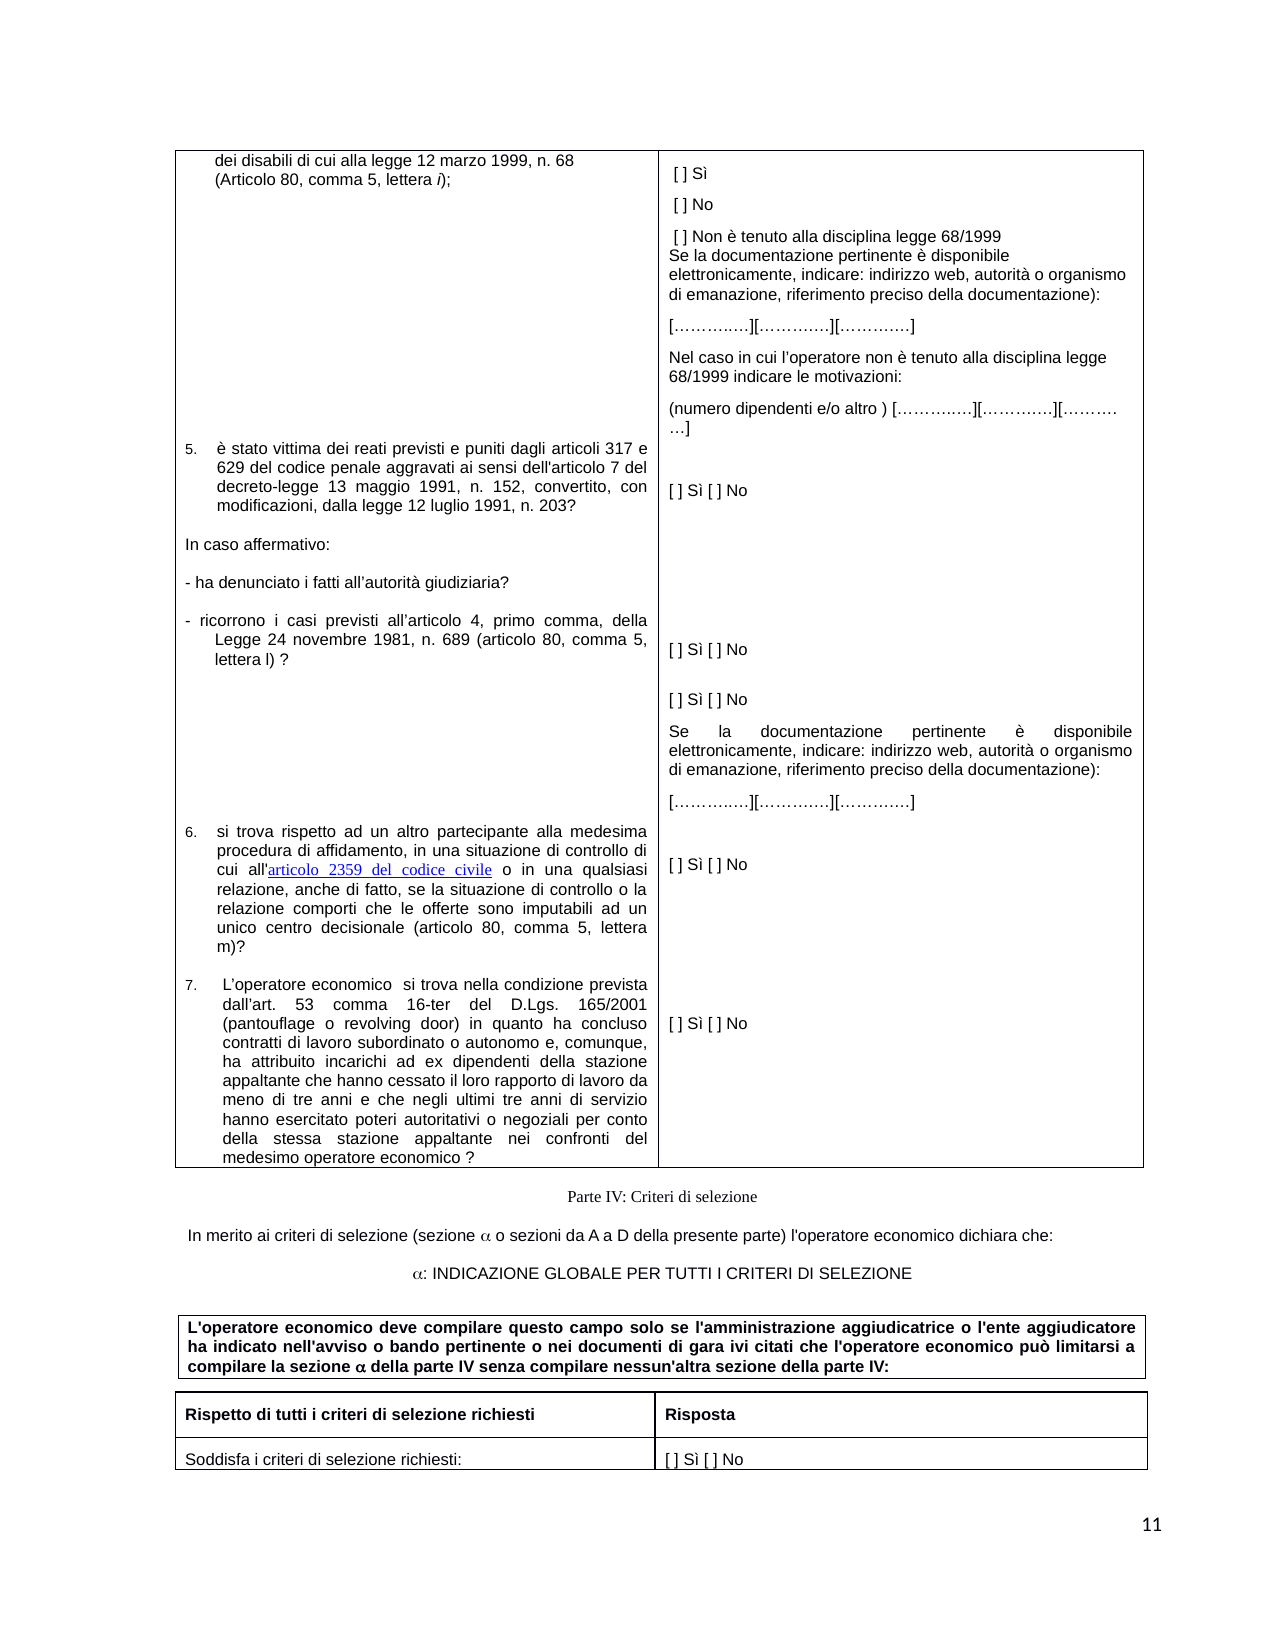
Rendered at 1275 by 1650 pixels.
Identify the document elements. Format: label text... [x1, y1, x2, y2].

table_header Rispetto di tutti i criteri di selezione richiesti [176, 1393, 654, 1437]
title : Indicazione globale per tutti i criteri di selezione [187, 1264, 1137, 1283]
table_cell Soddisfa i criteri di selezione richiesti: [176, 1438, 654, 1469]
table_header Risposta [656, 1393, 1147, 1437]
text In merito ai criteri di selezione (sezione  o sezioni da A a D della presente parte) l'operatore economico dichiara che: [187, 1226, 1137, 1245]
table_cell [ ] Sì [ ] No [ ] Non è tenuto alla disciplina legge 68/1999 Se la documentazione pertinente è disponibile elettronicamente, indicare: indirizzo web, autorità o organismo di emanazione, riferimento preciso della documentazione): [………..…][……….…][……….…] Nel caso in cui l’operatore non è tenuto alla disciplina legge 68/1999 indicare le motivazioni: (numero dipendenti e/o altro ) [………..…][……….…][……….…] [ ] Sì [ ] No [ ] Sì [ ] No [ ] Sì [ ] No Se la documentazione pertinente è disponibile elettronicamente, indicare: indirizzo web, autorità o organismo di emanazione, riferimento preciso della documentazione): [………..…][……….…][……….…] [ ] Sì [ ] No [ ] Sì [ ] No [659, 151, 1143, 1167]
table_cell [ ] Sì [ ] No [656, 1438, 1147, 1469]
text Parte IV: Criteri di selezione [187, 1187, 1137, 1206]
table_cell dei disabili di cui alla legge 12 marzo 1999, n. 68 (Articolo 80, comma 5, lettera i); è stato vittima dei reati previsti e puniti dagli articoli 317 e 629 del codice penale aggravati ai sensi dell'articolo 7 del decreto-legge 13 maggio 1991, n. 152, convertito, con modificazioni, dalla legge 12 luglio 1991, n. 203? In caso affermativo: - ha denunciato i fatti all’autorità giudiziaria? - ricorrono i casi previsti all’articolo 4, primo comma, della Legge 24 novembre 1981, n. 689 (articolo 80, comma 5, lettera l) ? si trova rispetto ad un altro partecipante alla medesima procedura di affidamento, in una situazione di controllo di cui all'articolo 2359 del codice civile o in una qualsiasi relazione, anche di fatto, se la situazione di controllo o la relazione comporti che le offerte sono imputabili ad un unico centro decisionale (articolo 80, comma 5, lettera m)? L’operatore economico si trova nella condizione prevista dall’art. 53 comma 16-ter del D.Lgs. 165/2001 (pantouflage o revolving door) in quanto ha concluso contratti di lavoro subordinato o autonomo e, comunque, ha attribuito incarichi ad ex dipendenti della stazione appaltante che hanno cessato il loro rapporto di lavoro da meno di tre anni e che negli ultimi tre anni di servizio hanno esercitato poteri autoritativi o negoziali per conto della stessa stazione appaltante nei confronti del medesimo operatore economico ? [176, 151, 658, 1167]
text L'operatore economico deve compilare questo campo solo se l'amministrazione aggiudicatrice o l'ente aggiudicatore ha indicato nell'avviso o bando pertinente o nei documenti di gara ivi citati che l'operatore economico può limitarsi a compilare la sezione  della parte IV senza compilare nessun'altra sezione della parte IV: [179, 1316, 1145, 1378]
